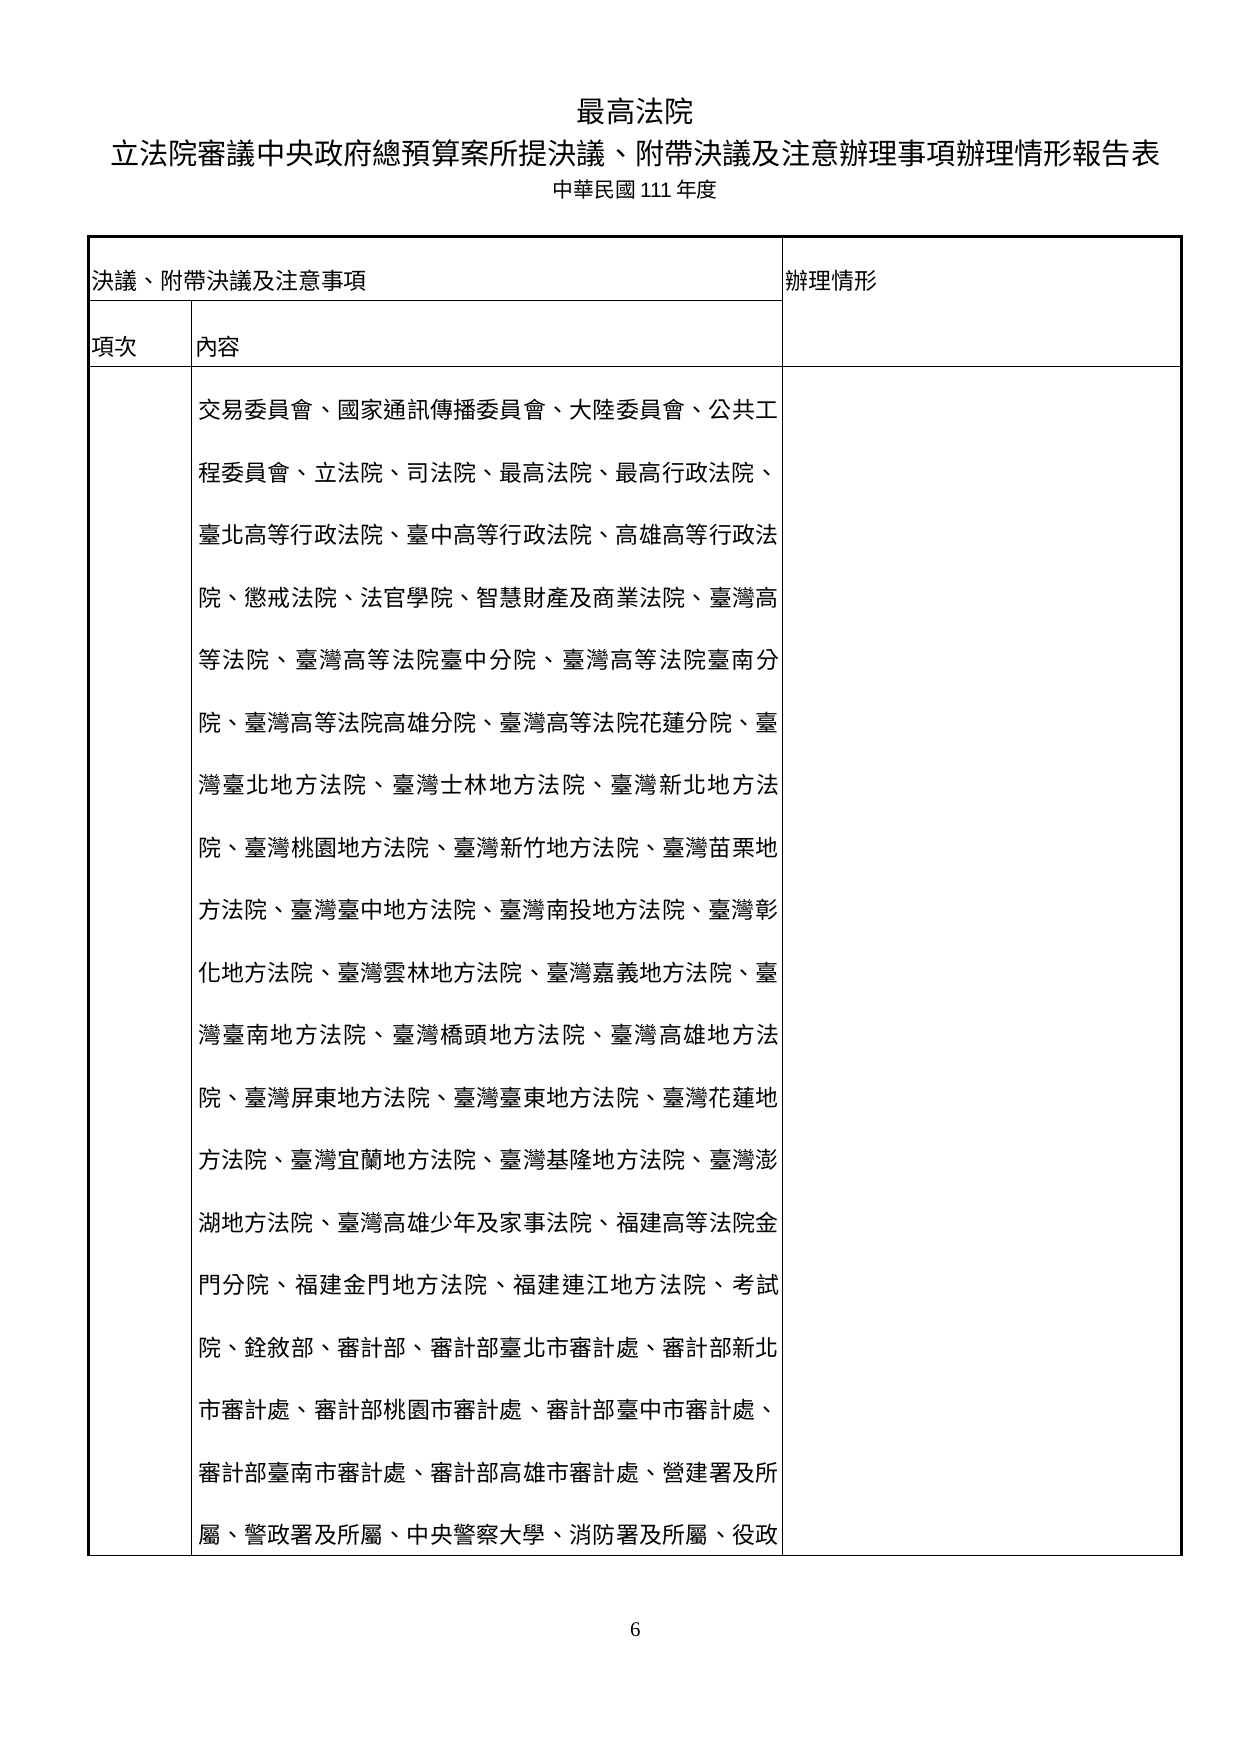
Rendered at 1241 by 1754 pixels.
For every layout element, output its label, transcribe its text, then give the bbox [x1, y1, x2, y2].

table_cell [783, 367, 1180, 1554]
table_cell [90, 367, 191, 1554]
table_cell 內容 [192, 301, 782, 366]
table_header 決議、附帶決議及注意事項 [90, 238, 782, 300]
table_cell 項次 [90, 301, 191, 366]
table_cell 交易委員會、國家通訊傳播委員會、大陸委員會、公共工程委員會、立法院、司法院、最高法院、最高行政法院、臺北高等行政法院、臺中高等行政法院、高雄高等行政法院、懲戒法院、法官學院、智慧財產及商業法院、臺灣高等法院、臺灣高等法院臺中分院、臺灣高等法院臺南分院、臺灣高等法院高雄分院、臺灣高等法院花蓮分院、臺灣臺北地方法院、臺灣士林地方法院、臺灣新北地方法院、臺灣桃園地方法院、臺灣新竹地方法院、臺灣苗栗地方法院、臺灣臺中地方法院、臺灣南投地方法院、臺灣彰化地方法院、臺灣雲林地方法院、臺灣嘉義地方法院、臺灣臺南地方法院、臺灣橋頭地方法院、臺灣高雄地方法院、臺灣屏東地方法院、臺灣臺東地方法院、臺灣花蓮地方法院、臺灣宜蘭地方法院、臺灣基隆地方法院、臺灣澎湖地方法院、臺灣高雄少年及家事法院、福建高等法院金門分院、福建金門地方法院、福建連江地方法院、考試院、銓敘部、審計部、審計部臺北市審計處、審計部新北市審計處、審計部桃園市審計處、審計部臺中市審計處、審計部臺南市審計處、審計部高雄市審計處、營建署及所屬、警政署及所屬、中央警察大學、消防署及所屬、役政 [192, 367, 782, 1554]
table_header 辦理情形 [783, 238, 1180, 366]
